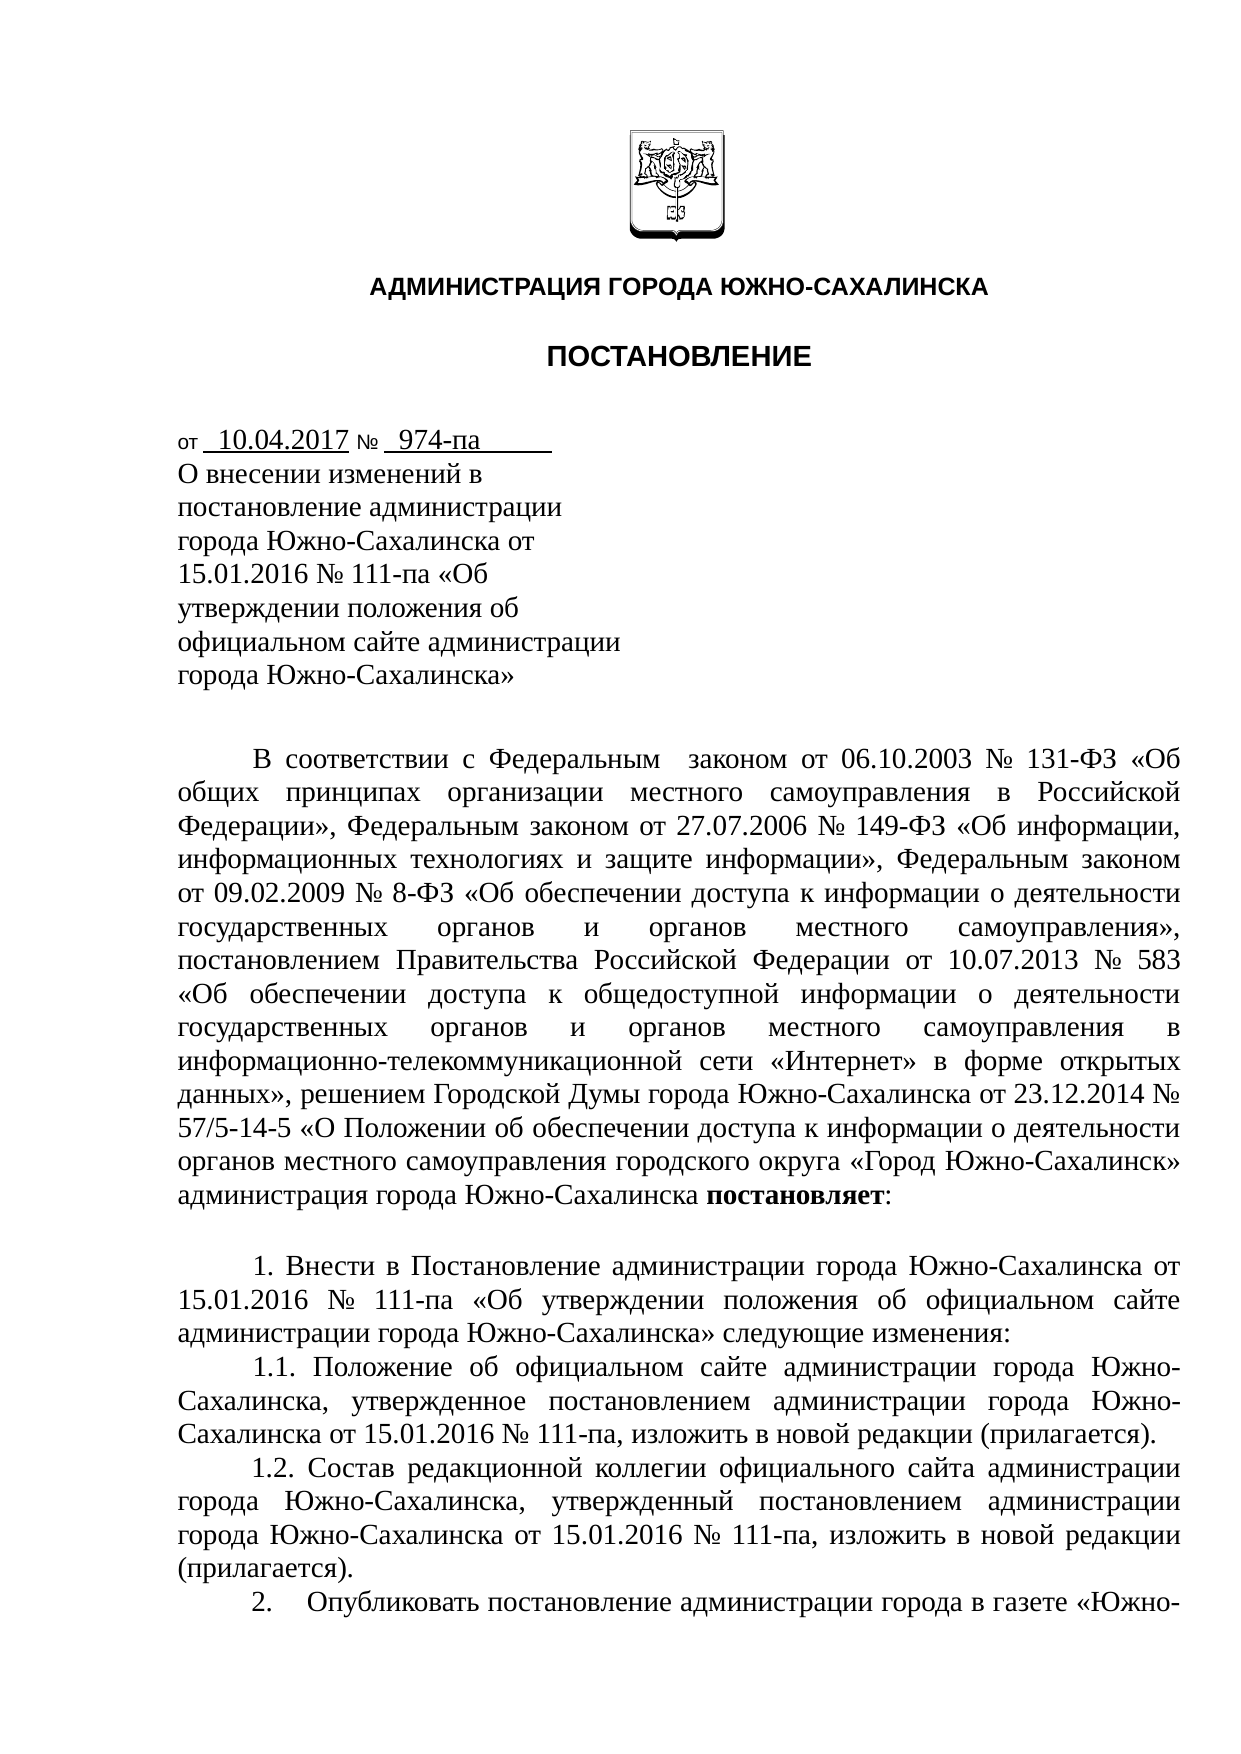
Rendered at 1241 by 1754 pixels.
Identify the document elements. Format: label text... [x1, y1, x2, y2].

text О внесении изменений в постановление администрации города Южно-Сахалинска от 15.01.2016 № 111-па «Об утверждении положения об официальном сайте администрации города Южно-Сахалинска» [177, 456, 650, 691]
text ПОСТАНОВЛЕНИЕ [177, 339, 1181, 372]
text от 10.04.2017 № 974-па [177, 423, 1181, 456]
text 1.1. Положение об официальном сайте администрации города Южно-Сахалинска, утвержденное постановлением администрации города Южно-Сахалинска от 15.01.2016 № 111-па, изложить в новой редакции (прилагается). [177, 1349, 1181, 1450]
text 1. Внести в Постановление администрации города Южно-Сахалинска от 15.01.2016 № 111-па «Об утверждении положения об официальном сайте администрации города Южно-Сахалинска» следующие изменения: [177, 1249, 1181, 1349]
text АДМИНИСТРАЦИЯ ГОРОДА ЮЖНО-САХАЛИНСКА [177, 272, 1181, 301]
text 1.2. Состав редакционной коллегии официального сайта администрации города Южно-Сахалинска, утвержденный постановлением администрации города Южно-Сахалинска от 15.01.2016 № 111-па, изложить в новой редакции (прилагается). [177, 1450, 1181, 1584]
text В соответствии с Федеральным законом от 06.10.2003 № 131-ФЗ «Об общих принципах организации местного самоуправления в Российской Федерации», Федеральным законом от 27.07.2006 № 149-ФЗ «Об информации, информационных технологиях и защите информации», Федеральным законом от 09.02.2009 № 8-ФЗ «Об обеспечении доступа к информации о деятельности государственных органов и органов местного самоуправления», постановлением Правительства Российской Федерации от 10.07.2013 № 583 «Об обеспечении доступа к общедоступной информации о деятельности государственных органов и органов местного самоуправления в информационно-телекоммуникационной сети «Интернет» в форме открытых данных», решением Городской Думы города Южно-Сахалинска от 23.12.2014 № 57/5-14-5 «О Положении об обеспечении доступа к информации о деятельности органов местного самоуправления городского округа «Город Южно-Сахалинск» администрация города Южно-Сахалинска постановляет: [177, 741, 1181, 1211]
text 2. Опубликовать постановление администрации города в газете «Южно- [177, 1584, 1181, 1618]
